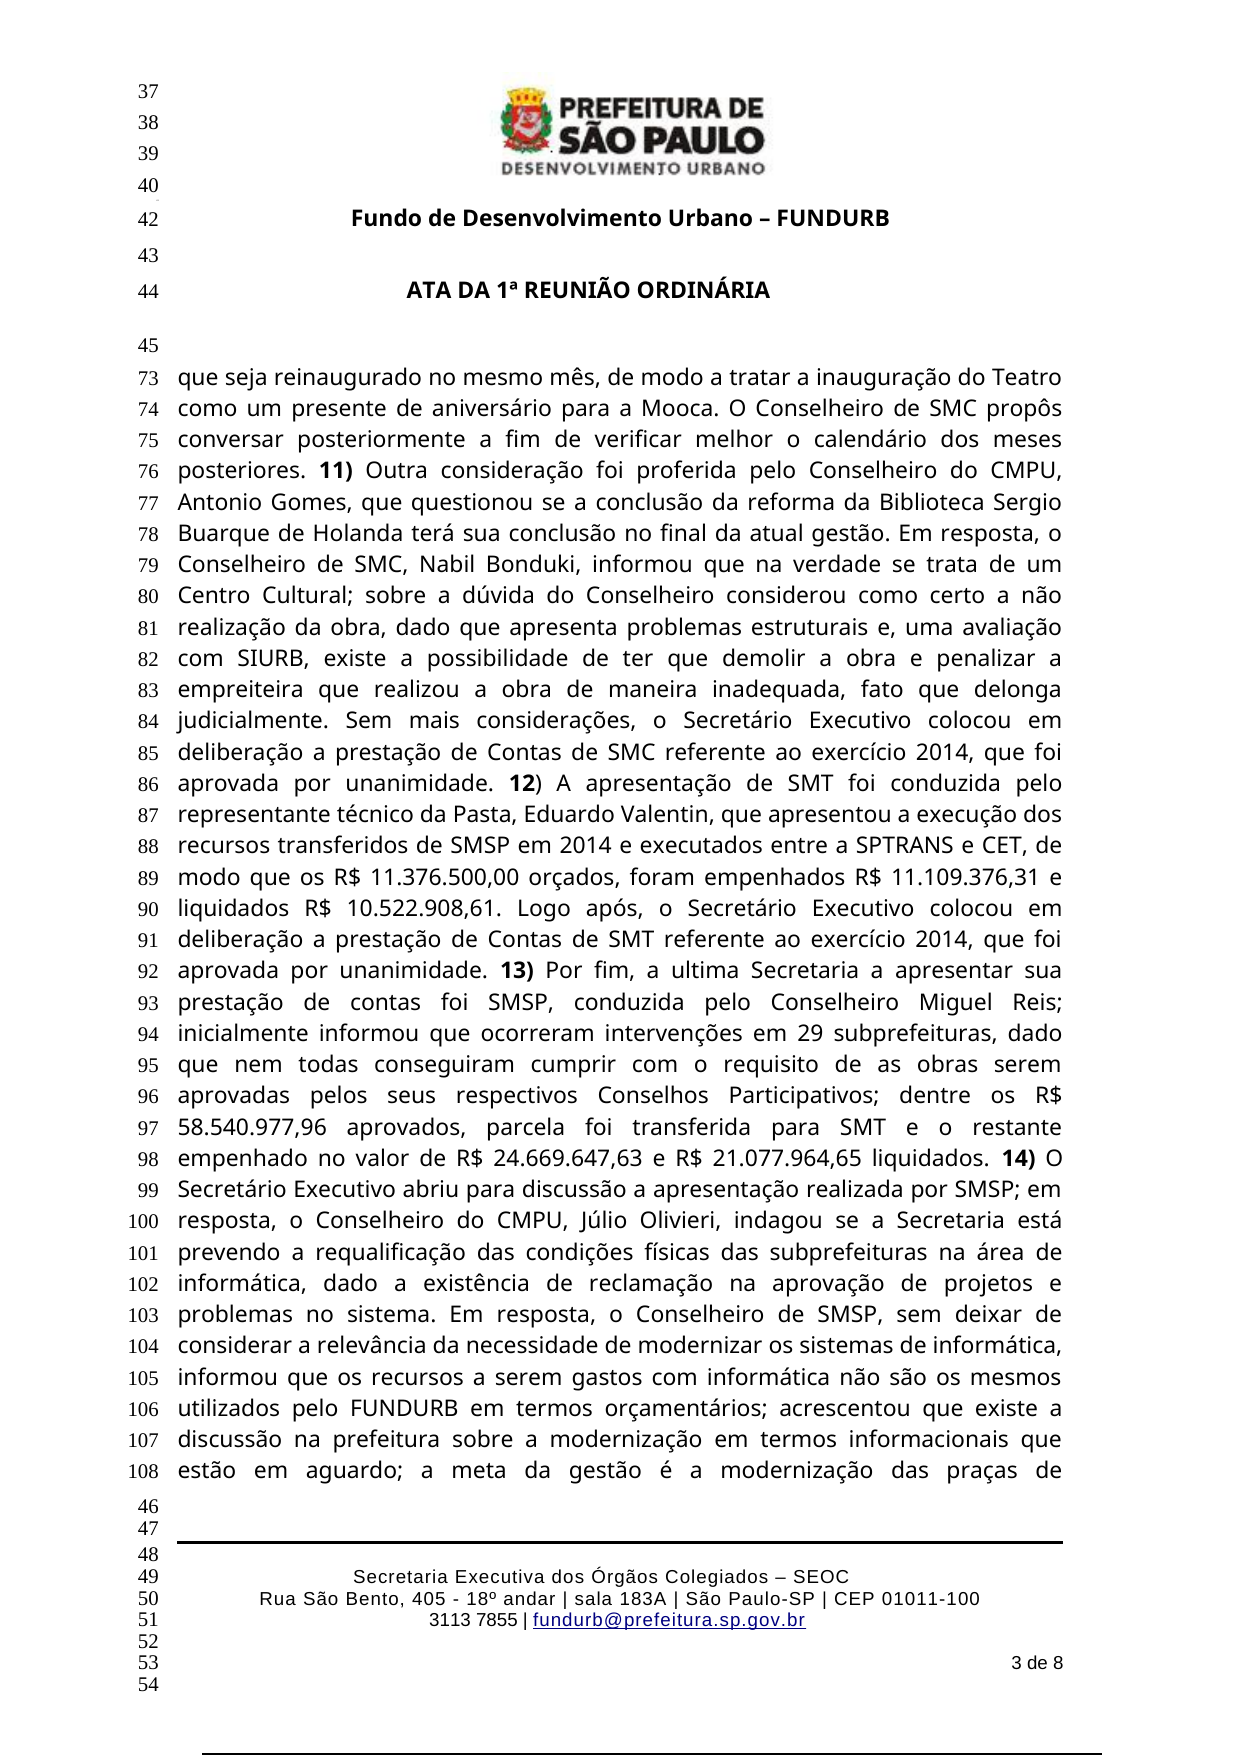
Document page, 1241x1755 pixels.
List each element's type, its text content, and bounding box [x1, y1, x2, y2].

text que seja reinaugurado no mesmo mês, de modo a tratar a inauguração do Teatro como um presente de aniversário para a Mooca. O Conselheiro de SMC propôs conversar posteriormente a fim de verificar melhor o calendário dos meses posteriores. 11) Outra consideração foi proferida pelo Conselheiro do CMPU, Antonio Gomes, que questionou se a conclusão da reforma da Biblioteca Sergio Buarque de Holanda terá sua conclusão no final da atual gestão. Em resposta, o Conselheiro de SMC, Nabil Bonduki, informou que na verdade se trata de um Centro Cultural; sobre a dúvida do Conselheiro considerou como certo a não realização da obra, dado que apresenta problemas estruturais e, uma avaliação com SIURB, existe a possibilidade de ter que demolir a obra e penalizar a empreiteira que realizou a obra de maneira inadequada, fato que delonga judicialmente. Sem mais considerações, o Secretário Executivo colocou em deliberação a prestação de Contas de SMC referente ao exercício 2014, que foi aprovada por unanimidade. 12) A apresentação de SMT foi conduzida pelo representante técnico da Pasta, Eduardo Valentin, que apresentou a execução dos recursos transferidos de SMSP em 2014 e executados entre a SPTRANS e CET, de modo que os R$ 11.376.500,00 orçados, foram empenhados R$ 11.109.376,31 e liquidados R$ 10.522.908,61. Logo após, o Secretário Executivo colocou em deliberação a prestação de Contas de SMT referente ao exercício 2014, que foi aprovada por unanimidade. 13) Por fim, a ultima Secretaria a apresentar sua prestação de contas foi SMSP, conduzida pelo Conselheiro Miguel Reis; inicialmente informou que ocorreram intervenções em 29 subprefeituras, dado que nem todas conseguiram cumprir com o requisito de as obras serem aprovadas pelos seus respectivos Conselhos Participativos; dentre os R$ 58.540.977,96 aprovados, parcela foi transferida para SMT e o restante empenhado no valor de R$ 24.669.647,63 e R$ 21.077.964,65 liquidados. 14) O Secretário Executivo abriu para discussão a apresentação realizada por SMSP; em resposta, o Conselheiro do CMPU, Júlio Olivieri, indagou se a Secretaria está prevendo a requalificação das condições físicas das subprefeituras na área de informática, dado a existência de reclamação na aprovação de projetos e problemas no sistema. Em resposta, o Conselheiro de SMSP, sem deixar de considerar a relevância da necessidade de modernizar os sistemas de informática, informou que os recursos a serem gastos com informática não são os mesmos utilizados pelo FUNDURB em termos orçamentários; acrescentou que existe a discussão na prefeitura sobre a modernização em termos informacionais que estão em aguardo; a meta da gestão é a modernização das praças de [177, 361, 1063, 1486]
